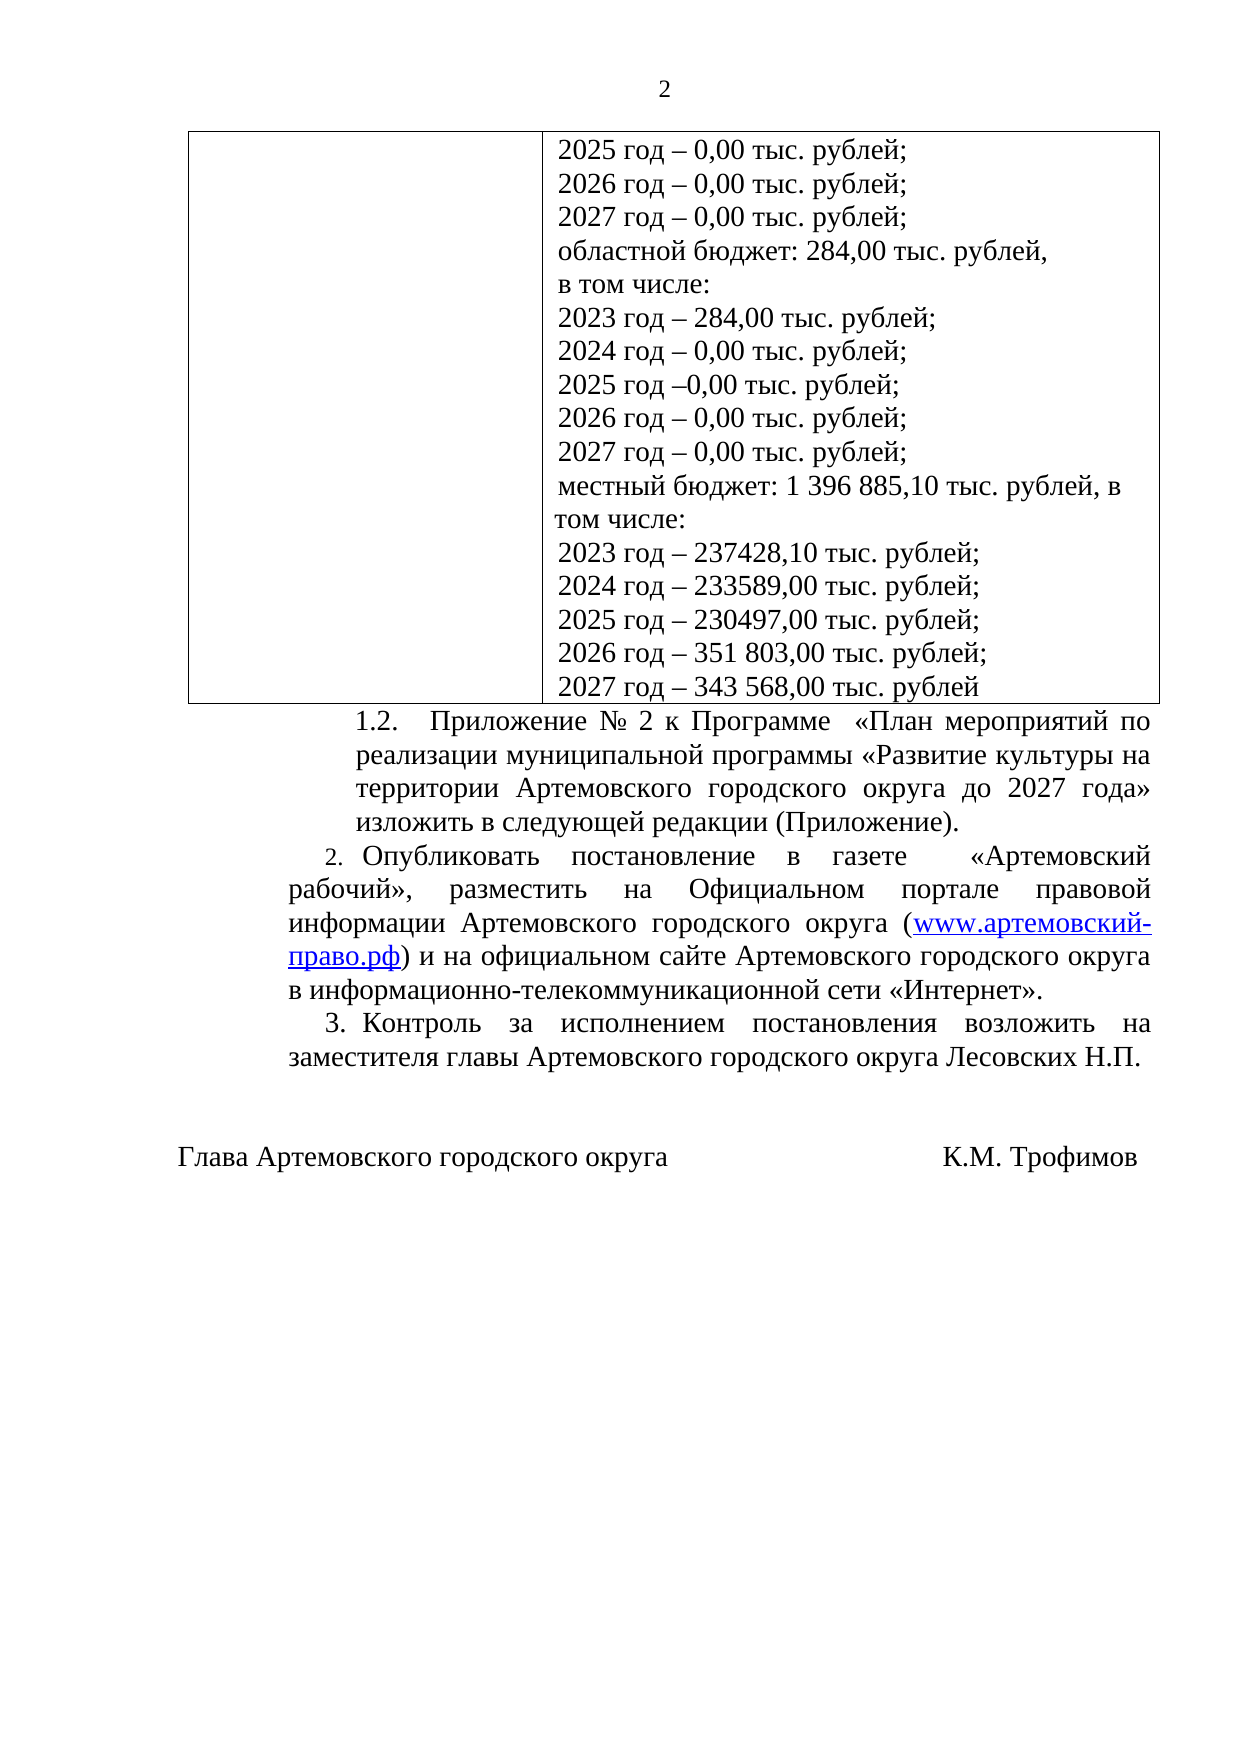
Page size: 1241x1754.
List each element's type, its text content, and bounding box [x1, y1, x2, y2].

table_header 2025 год – 0,00 тыс. рублей; 2026 год – 0,00 тыс. рублей; 2027 год – 0,00 тыс. рублей; областной бюджет: 284,00 тыс. рублей, в том числе: 2023 год – 284,00 тыс. рублей; 2024 год – 0,00 тыс. рублей; 2025 год –0,00 тыс. рублей; 2026 год – 0,00 тыс. рублей; 2027 год – 0,00 тыс. рублей; местный бюджет: 1 396 885,10 тыс. рублей, в том числе: 2023 год – 237428,10 тыс. рублей; 2024 год – 233589,00 тыс. рублей; 2025 год – 230497,00 тыс. рублей; 2026 год – 351 803,00 тыс. рублей; 2027 год – 343 568,00 тыс. рублей [543, 132, 1159, 702]
list Контроль за исполнением постановления возложить на заместителя главы Артемовского городского округа Лесовских Н.П. [251, 1005, 1152, 1072]
table_header [189, 132, 542, 702]
list Приложение № 2 к Программе «План мероприятий по реализации муниципальной программы «Развитие культуры на территории Артемовского городского округа до 2027 года» изложить в следующей редакции (Приложение). [281, 704, 1152, 838]
list Опубликовать постановление в газете «Артемовский рабочий», разместить на Официальном портале правовой информации Артемовского городского округа (www.артемовский-право.рф) и на официальном сайте Артемовского городского округа в информационно-телекоммуникационной сети «Интернет». [251, 838, 1152, 1005]
text Глава Артемовского городского округа К.М. Трофимов [177, 1139, 1152, 1173]
